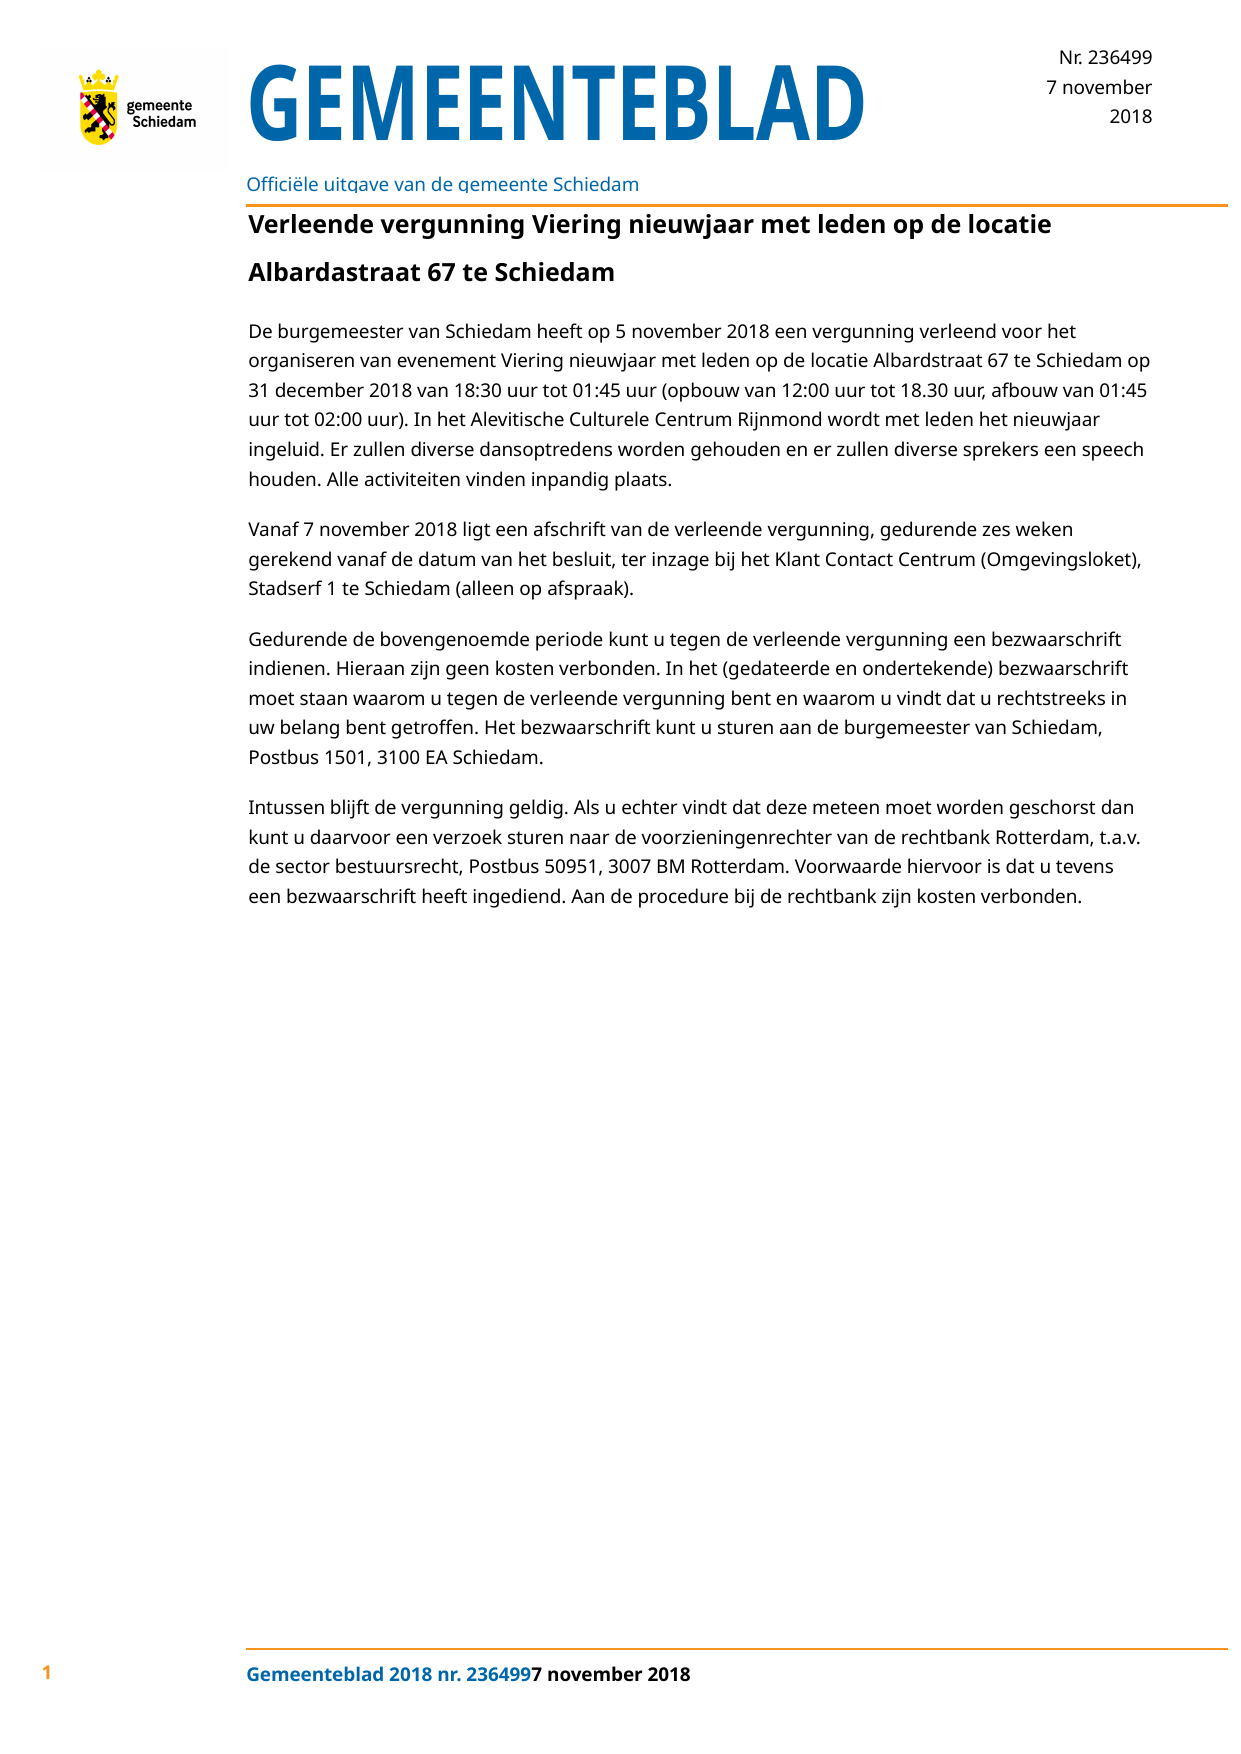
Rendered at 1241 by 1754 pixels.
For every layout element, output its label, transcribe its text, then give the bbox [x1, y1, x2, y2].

text Intussen blijft de vergunning geldig. Als u echter vindt dat deze meteen moet worden geschorst dan kunt u daarvoor een verzoek sturen naar de voorzieningenrechter van de rechtbank Rotterdam, t.a.v. de sector bestuursrecht, Postbus 50951, 3007 BM Rotterdam. Voorwaarde hiervoor is dat u tevens een bezwaarschrift heeft ingediend. Aan de procedure bij de rechtbank zijn kosten verbonden. [248, 794, 1152, 909]
picture [41, 47, 231, 172]
text Gedurende de bovengenoemde periode kunt u tegen de verleende vergunning een bezwaarschrift indienen. Hieraan zijn geen kosten verbonden. In het (gedateerde en ondertekende) bezwaarschrift moet staan waarom u tegen de verleende vergunning bent en waarom u vindt dat u rechtstreeks in uw belang bent getroffen. Het bezwaarschrift kunt u sturen aan de burgemeester van Schiedam, Postbus 1501, 3100 EA Schiedam. [248, 626, 1152, 770]
text Vanaf 7 november 2018 ligt een afschrift van de verleende vergunning, gedurende zes weken gerekend vanaf de datum van het besluit, ter inzage bij het Klant Contact Centrum (Omgevingsloket), Stadserf 1 te Schiedam (alleen op afspraak). [248, 516, 1152, 601]
text De burgemeester van Schiedam heeft op 5 november 2018 een vergunning verleend voor het organiseren van evenement Viering nieuwjaar met leden op de locatie Albardstraat 67 te Schiedam op 31 december 2018 van 18:30 uur tot 01:45 uur (opbouw van 12:00 uur tot 18.30 uur, afbouw van 01:45 uur tot 02:00 uur). In het Alevitische Culturele Centrum Rijnmond wordt met leden het nieuwjaar ingeluid. Er zullen diverse dansoptredens worden gehouden en er zullen diverse sprekers een speech houden. Alle activiteiten vinden inpandig plaats. [248, 318, 1152, 492]
text Verleende vergunning Viering nieuwjaar met leden op de locatie Albardastraat 67 te Schiedam [248, 207, 1152, 288]
